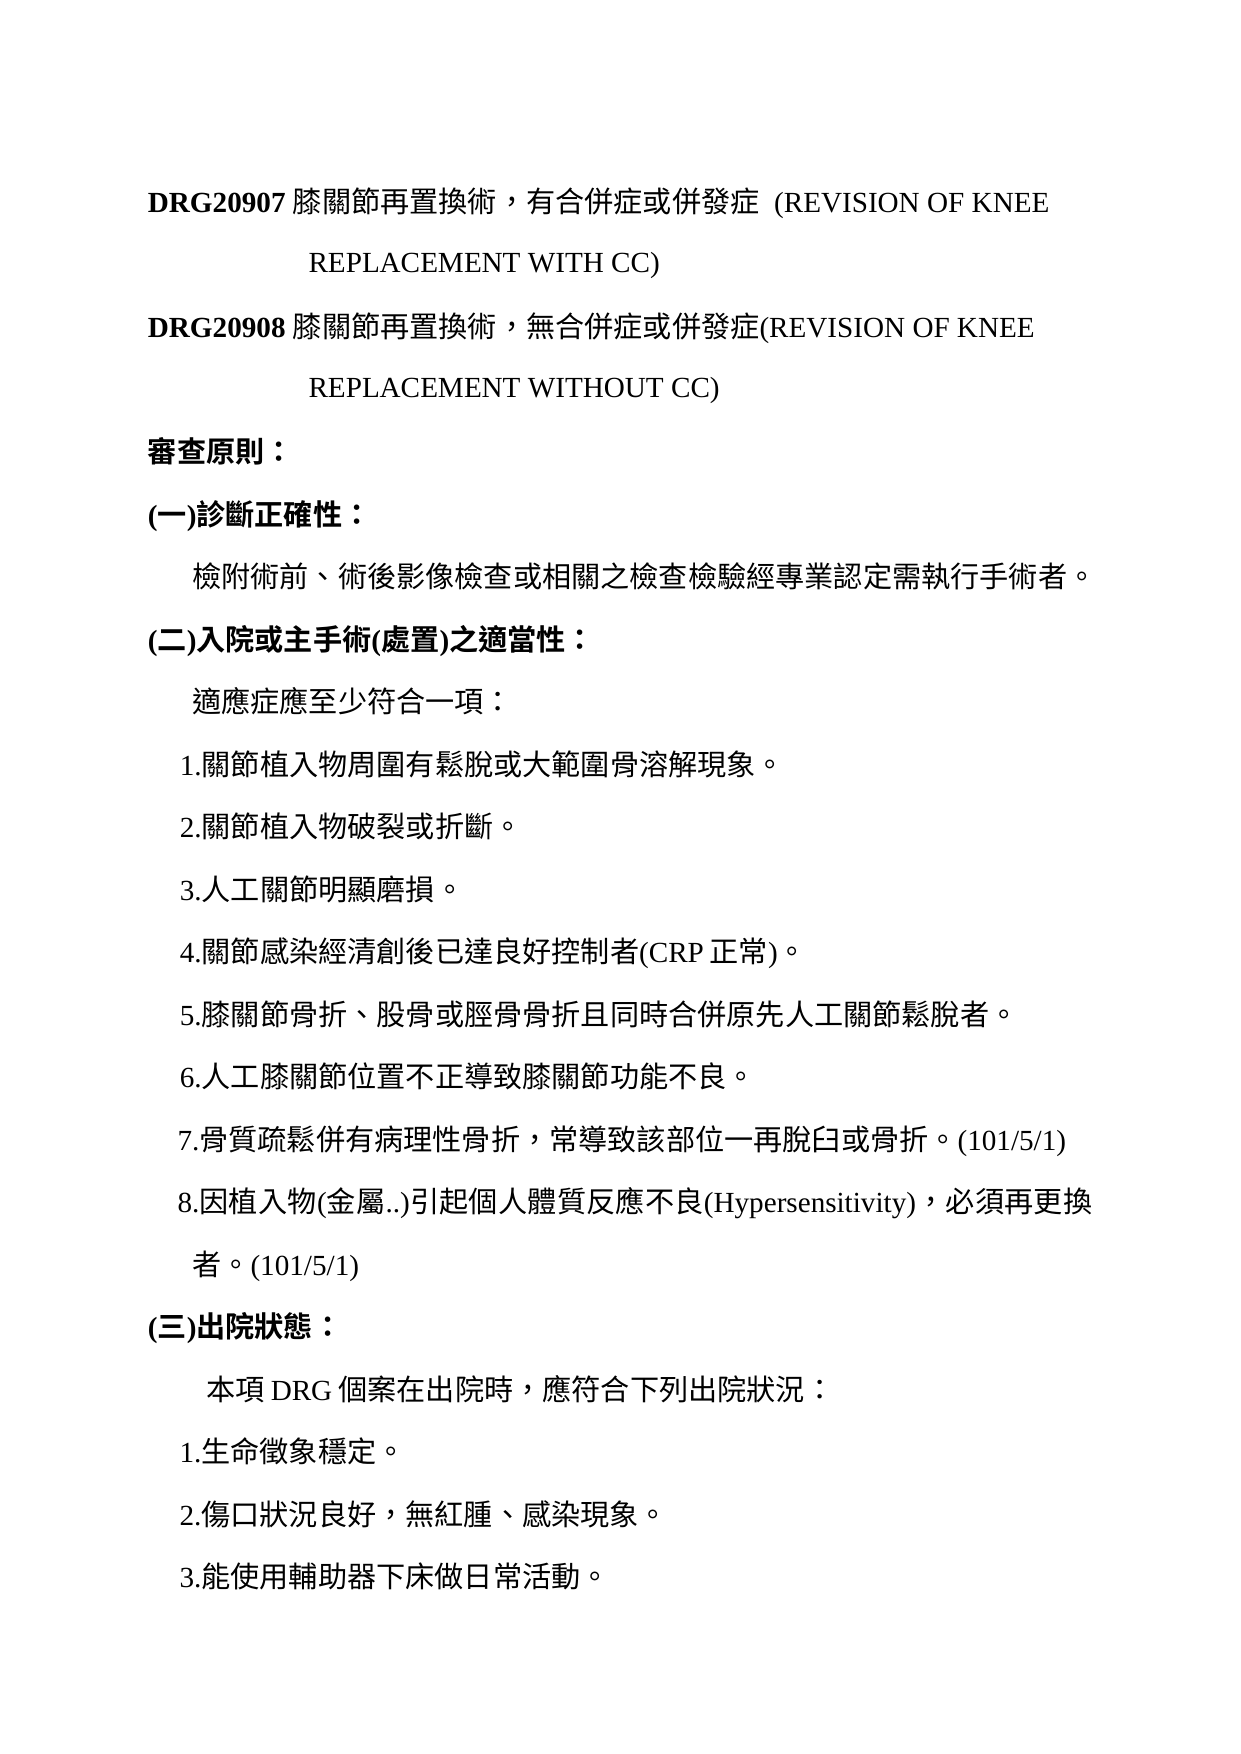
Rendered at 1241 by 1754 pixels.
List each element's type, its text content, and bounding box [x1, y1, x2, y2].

text 適應症應至少符合一項： [148, 658, 1092, 721]
text (三)出院狀態： [148, 1283, 1092, 1346]
text (一)診斷正確性： [148, 471, 1092, 533]
text 3.人工關節明顯磨損。 [148, 846, 1092, 908]
text 1.關節植入物周圍有鬆脫或大範圍骨溶解現象。 [148, 721, 1092, 783]
text 5.膝關節骨折、股骨或脛骨骨折且同時合併原先人工關節鬆脫者。 [148, 971, 1092, 1033]
text 審查原則： [148, 408, 1092, 471]
text 4.關節感染經清創後已達良好控制者(CRP正常)。 [148, 908, 1092, 971]
text 檢附術前、術後影像檢查或相關之檢查檢驗經專業認定需執行手術者。 [192, 533, 1092, 596]
text 3.能使用輔助器下床做日常活動。 [148, 1533, 1092, 1596]
text 1.生命徵象穩定。 [148, 1408, 1092, 1471]
text DRG20907 膝關節再置換術，有合併症或併發症 (REVISION OF KNEE REPLACEMENT WITH CC) [148, 158, 1063, 283]
text (二)入院或主手術(處置)之適當性： [148, 596, 1092, 658]
text 本項DRG個案在出院時，應符合下列出院狀況： [206, 1346, 1092, 1408]
text 2.傷口狀況良好，無紅腫、感染現象。 [148, 1471, 1092, 1533]
text 7.骨質疏鬆併有病理性骨折，常導致該部位一再脫臼或骨折。(101/5/1) [177, 1096, 1092, 1158]
text 6.人工膝關節位置不正導致膝關節功能不良。 [148, 1033, 1092, 1096]
text 2.關節植入物破裂或折斷。 [148, 783, 1092, 846]
text 8.因植入物(金屬..)引起個人體質反應不良(Hypersensitivity)，必須再更換者。(101/5/1) [177, 1158, 1092, 1283]
text DRG20908 膝關節再置換術，無合併症或併發症(REVISION OF KNEE REPLACEMENT WITHOUT CC) [148, 283, 1063, 408]
